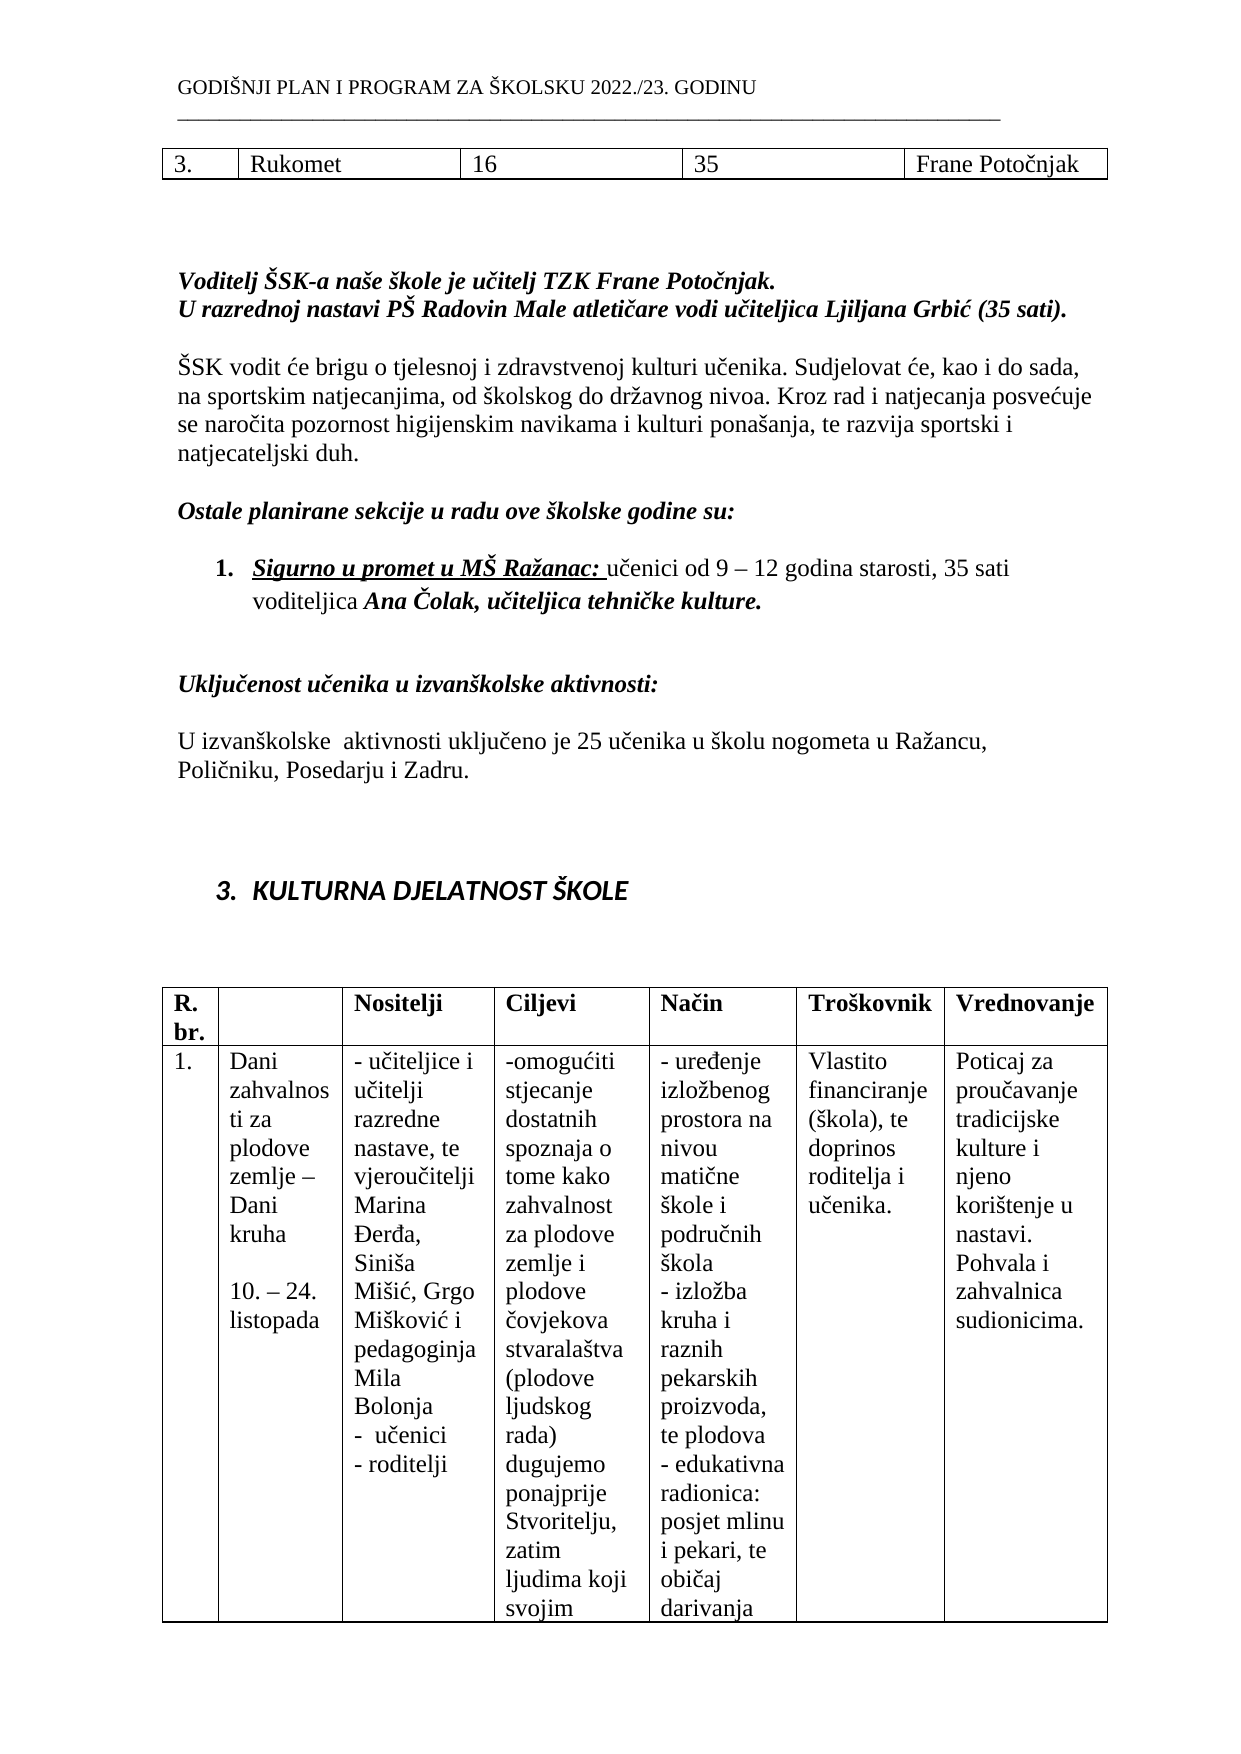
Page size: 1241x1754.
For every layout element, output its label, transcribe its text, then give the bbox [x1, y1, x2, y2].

text Uključenost učenika u izvanškolske aktivnosti: [177, 669, 1092, 698]
text U izvanškolske aktivnosti uključeno je 25 učenika u školu nogometa u Ražancu, Poličniku, Posedarju i Zadru. [177, 726, 1092, 784]
table_header Troškovnik [797, 988, 944, 1045]
text Voditelj ŠSK-a naše škole je učitelj TZK Frane Potočnjak. [177, 266, 1092, 294]
text U razrednoj nastavi PŠ Radovin Male atletičare vodi učiteljica Ljiljana Grbić (35 sati). [177, 294, 1092, 323]
table_cell - učiteljice i učitelji razredne nastave, te vjeroučitelji Marina Đerđa, Siniša Mišić, Grgo Mišković i pedagoginja Mila Bolonja - učenici - roditelji [343, 1046, 494, 1621]
table_cell 35 [683, 149, 904, 178]
text Ostale planirane sekcije u radu ove školske godine su: [177, 496, 1092, 524]
table_cell Dani zahvalnosti za plodove zemlje – Dani kruha 10. – 24. listopada [219, 1046, 342, 1621]
table_cell 3. [163, 149, 238, 178]
table_header Ciljevi [495, 988, 649, 1045]
list Sigurno u promet u MŠ Ražanac: učenici od 9 – 12 godina starosti, 35 sati voditeljica Ana Čolak, učiteljica tehničke kulture. [215, 553, 1092, 615]
table_cell 1. [163, 1046, 218, 1621]
table_header Nositelji [343, 988, 494, 1045]
table_cell Frane Potočnjak [905, 149, 1107, 178]
table_cell - uređenje izložbenog prostora na nivou matične škole i područnih škola - izložba kruha i raznih pekarskih proizvoda, te plodova - edukativna radionica: posjet mlinu i pekari, te običaj darivanja [650, 1046, 796, 1621]
table_header Vrednovanje [945, 988, 1107, 1045]
table_cell Rukomet [239, 149, 460, 178]
text ŠSK vodit će brigu o tjelesnoj i zdravstvenoj kulturi učenika. Sudjelovat će, kao i do sada, na sportskim natjecanjima, od školskog do državnog nivoa. Kroz rad i natjecanja posvećuje se naročita pozornost higijenskim navikama i kulturi ponašanja, te razvija sportski i natjecateljski duh. [177, 352, 1092, 467]
table_header Način [650, 988, 796, 1045]
table_header [219, 988, 342, 1045]
list KULTURNA DJELATNOST ŠKOLE [215, 872, 1092, 908]
table_cell 16 [461, 149, 682, 178]
table_cell -omogućiti stjecanje dostatnih spoznaja o tome kako zahvalnost za plodove zemlje i plodove čovjekova stvaralaštva (plodove ljudskog rada) dugujemo ponajprije Stvoritelju, zatim ljudima koji svojim [495, 1046, 649, 1621]
table_cell Vlastito financiranje (škola), te doprinos roditelja i učenika. [797, 1046, 944, 1621]
table_header R. br. [163, 988, 218, 1045]
table_cell Poticaj za proučavanje tradicijske kulture i njeno korištenje u nastavi. Pohvala i zahvalnica sudionicima. [945, 1046, 1107, 1621]
